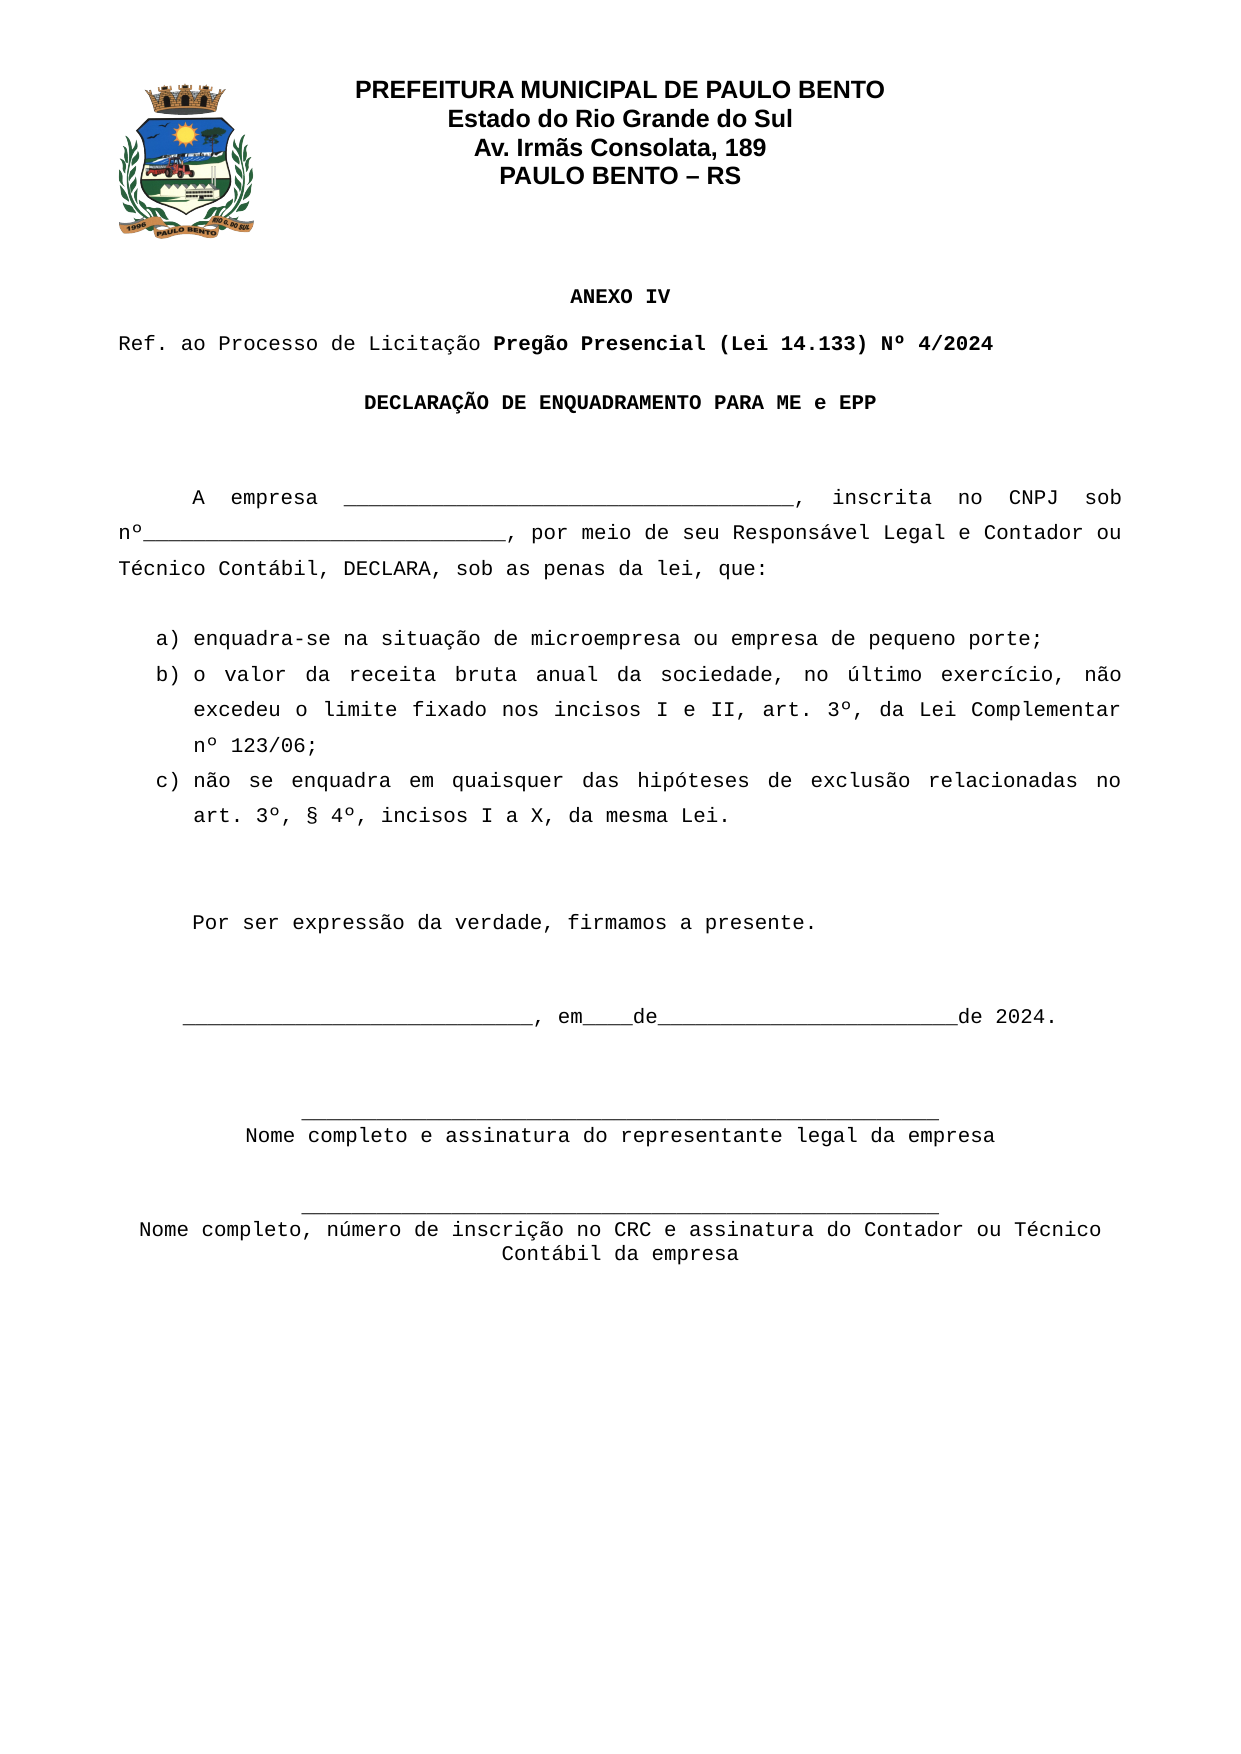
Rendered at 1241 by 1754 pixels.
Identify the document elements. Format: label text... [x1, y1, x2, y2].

text a) enquadra-se na situação de microempresa ou empresa de pequeno porte; [156, 628, 1122, 652]
picture [118, 83, 254, 239]
text ANEXO IV [118, 286, 1122, 309]
text Ref. ao Processo de Licitação Pregão Presencial (Lei 14.133) Nº 4/2024 [118, 333, 1122, 357]
text A empresa ____________________________________, inscrita no CNPJ sob nº_____________________________, por meio de seu Responsável Legal e Contador ou Técnico Contábil, DECLARA, sob as penas da lei, que: [118, 487, 1122, 581]
text Nome completo e assinatura do representante legal da empresa [118, 1124, 1122, 1148]
text ___________________________________________________ [118, 1101, 1122, 1124]
text c) não se enquadra em quaisquer das hipóteses de exclusão relacionadas no art. 3º, § 4º, incisos I a X, da mesma Lei. [156, 770, 1122, 829]
text ____________________________, em____de________________________de 2024. [118, 1006, 1122, 1030]
text Nome completo, número de inscrição no CRC e assinatura do Contador ou Técnico Contábil da empresa [118, 1219, 1122, 1266]
text ___________________________________________________ [118, 1196, 1122, 1219]
text DECLARAÇÃO DE ENQUADRAMENTO PARA ME e EPP [118, 392, 1122, 416]
text Por ser expressão da verdade, firmamos a presente. [118, 912, 1122, 935]
text b) o valor da receita bruta anual da sociedade, no último exercício, não excedeu o limite fixado nos incisos I e II, art. 3º, da Lei Complementar nº 123/06; [156, 664, 1122, 758]
